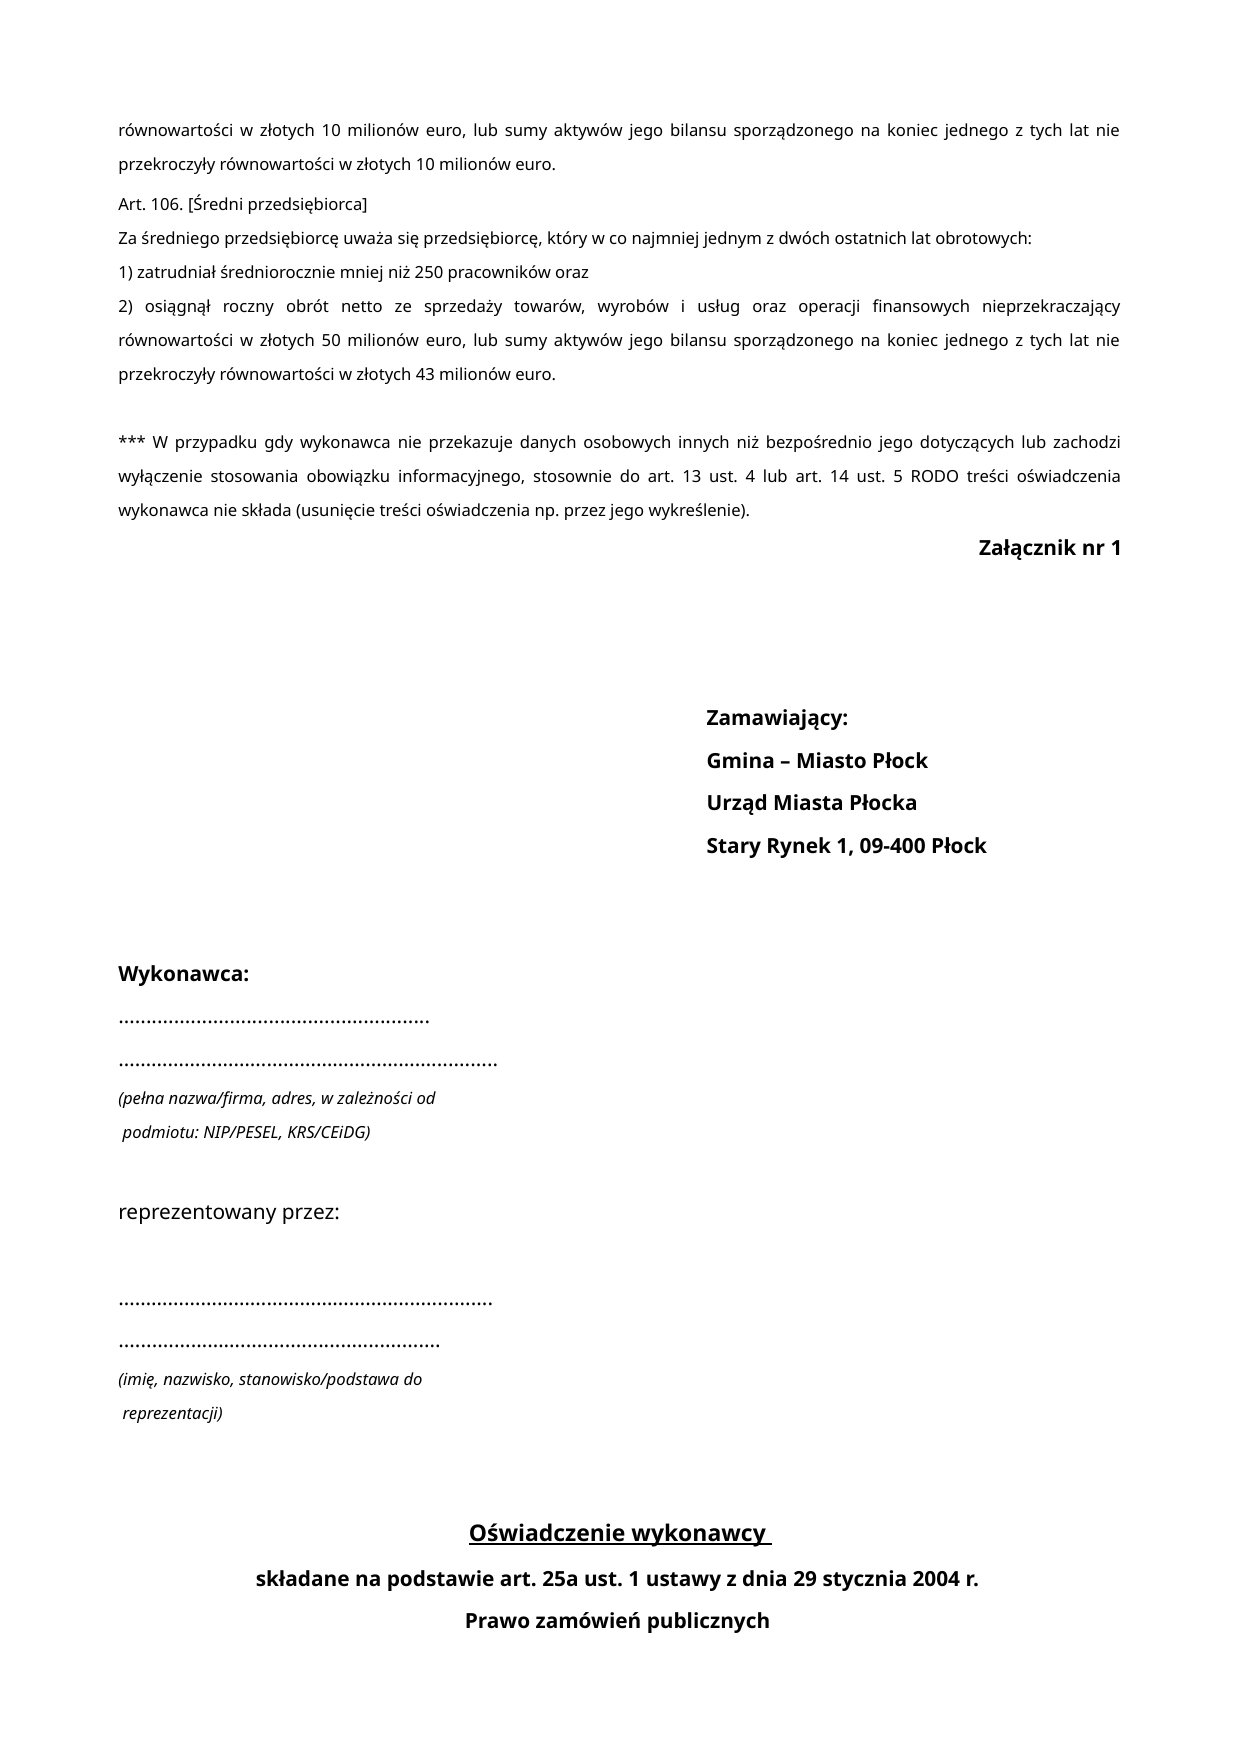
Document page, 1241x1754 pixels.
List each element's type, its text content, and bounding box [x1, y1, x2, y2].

text Art. 106. [Średni przedsiębiorca] [118, 192, 1122, 215]
text …..................................................... [118, 1001, 1122, 1030]
text Oświadczenie wykonawcy [118, 1517, 1122, 1548]
text .............……….................................... [118, 1325, 1122, 1354]
text *** W przypadku gdy wykonawca nie przekazuje danych osobowych innych niż bezpośrednio jego dotyczących lub zachodzi wyłączenie stosowania obowiązku informacyjnego, stosownie do art. 13 ust. 4 lub art. 14 ust. 5 RODO treści oświadczenia wykonawca nie składa (usunięcie treści oświadczenia np. przez jego wykreślenie). [118, 431, 1122, 521]
text Prawo zamówień publicznych [118, 1606, 1122, 1635]
text Wykonawca: [118, 959, 1122, 987]
text równowartości w złotych 10 milionów euro, lub sumy aktywów jego bilansu sporządzonego na koniec jednego z tych lat nie przekroczyły równowartości w złotych 10 milionów euro. [118, 118, 1122, 175]
text Urząd Miasta Płocka [118, 788, 1122, 817]
text Załącznik nr 1 [118, 533, 1122, 561]
text (pełna nazwa/firma, adres, w zależności od [118, 1087, 1122, 1109]
text podmiotu: NIP/PESEL, KRS/CEiDG) [118, 1121, 1122, 1143]
text 2) osiągnął roczny obrót netto ze sprzedaży towarów, wyrobów i usług oraz operacji finansowych nieprzekraczający równowartości w złotych 50 milionów euro, lub sumy aktywów jego bilansu sporządzonego na koniec jednego z tych lat nie przekroczyły równowartości w złotych 43 milionów euro. [118, 294, 1122, 385]
text Gmina – Miasto Płock [118, 746, 1122, 774]
text …………………………………………………............ [118, 1044, 1122, 1072]
text Stary Rynek 1, 09-400 Płock [118, 831, 1122, 859]
text 1) zatrudniał średniorocznie mniej niż 250 pracowników oraz [118, 260, 1122, 283]
text składane na podstawie art. 25a ust. 1 ustawy z dnia 29 stycznia 2004 r. [118, 1564, 1122, 1592]
text Zamawiający: [118, 703, 1122, 732]
text ……………………………………………................. [118, 1283, 1122, 1311]
text Za średniego przedsiębiorcę uważa się przedsiębiorcę, który w co najmniej jednym z dwóch ostatnich lat obrotowych: [118, 226, 1122, 249]
text reprezentacji) [118, 1402, 1122, 1424]
text reprezentowany przez: [118, 1197, 1122, 1226]
text (imię, nazwisko, stanowisko/podstawa do [118, 1368, 1122, 1391]
